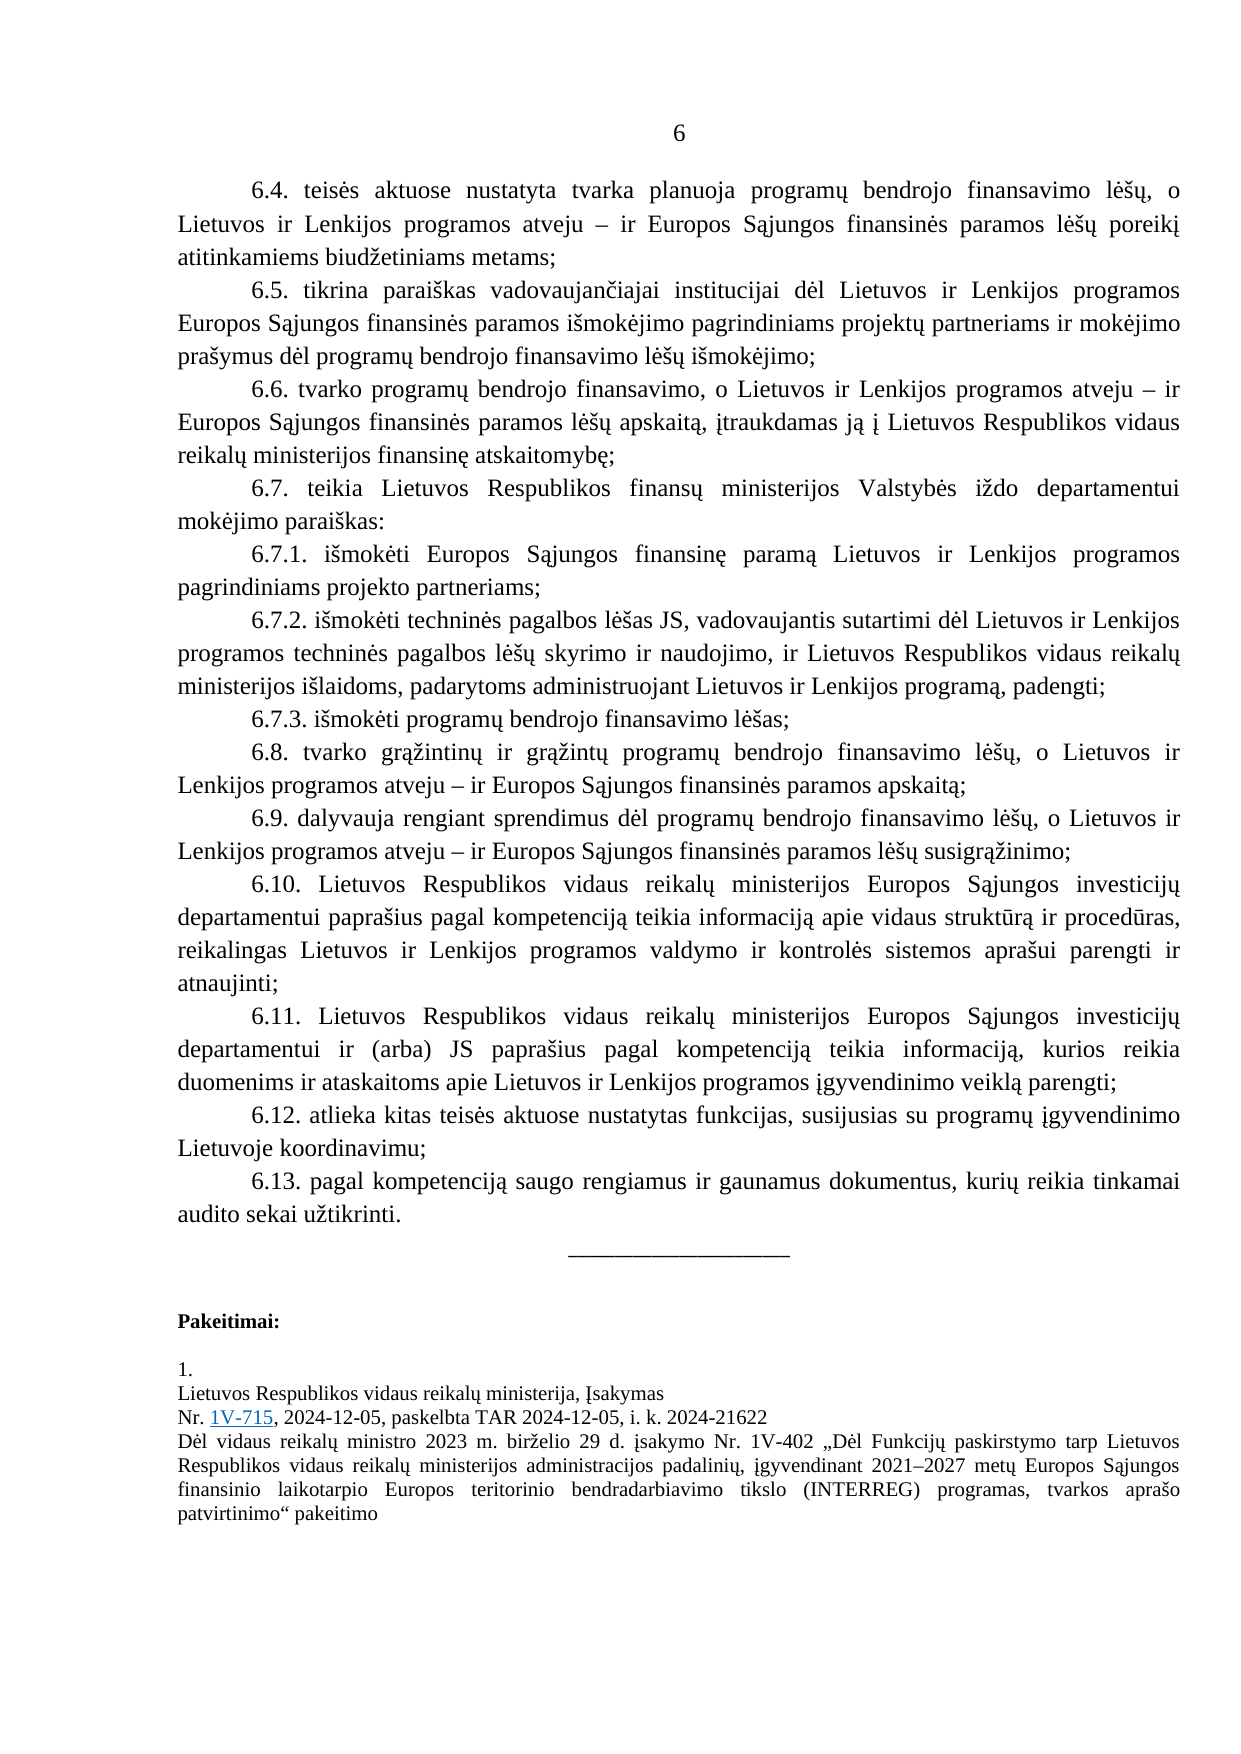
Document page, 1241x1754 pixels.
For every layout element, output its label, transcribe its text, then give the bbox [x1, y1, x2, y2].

text 6.7.1. išmokėti Europos Sąjungos finansinę paramą Lietuvos ir Lenkijos programos pagrindiniams projekto partneriams; [177, 539, 1181, 601]
text 6.10. Lietuvos Respublikos vidaus reikalų ministerijos Europos Sąjungos investicijų departamentui paprašius pagal kompetenciją teikia informaciją apie vidaus struktūrą ir procedūras, reikalingas Lietuvos ir Lenkijos programos valdymo ir kontrolės sistemos aprašui parengti ir atnaujinti; [177, 869, 1181, 997]
text ________________________ [177, 1232, 1181, 1261]
text 6.7.2. išmokėti techninės pagalbos lėšas JS, vadovaujantis sutartimi dėl Lietuvos ir Lenkijos programos techninės pagalbos lėšų skyrimo ir naudojimo, ir Lietuvos Respublikos vidaus reikalų ministerijos išlaidoms, padarytoms administruojant Lietuvos ir Lenkijos programą, padengti; [177, 605, 1181, 700]
text Nr. 1V-715, 2024-12-05, paskelbta TAR 2024-12-05, i. k. 2024-21622 [177, 1405, 1181, 1429]
text 6.11. Lietuvos Respublikos vidaus reikalų ministerijos Europos Sąjungos investicijų departamentui ir (arba) JS paprašius pagal kompetenciją teikia informaciją, kurios reikia duomenims ir ataskaitoms apie Lietuvos ir Lenkijos programos įgyvendinimo veiklą parengti; [177, 1001, 1181, 1096]
text Lietuvos Respublikos vidaus reikalų ministerija, Įsakymas [177, 1381, 1181, 1405]
text 6.6. tvarko programų bendrojo finansavimo, o Lietuvos ir Lenkijos programos atveju – ir Europos Sąjungos finansinės paramos lėšų apskaitą, įtraukdamas ją į Lietuvos Respublikos vidaus reikalų ministerijos finansinę atskaitomybę; [177, 374, 1181, 468]
text 6.7.3. išmokėti programų bendrojo finansavimo lėšas; [177, 704, 1181, 733]
text Pakeitimai: [177, 1309, 1181, 1333]
text Dėl vidaus reikalų ministro 2023 m. birželio 29 d. įsakymo Nr. 1V-402 „Dėl Funkcijų paskirstymo tarp Lietuvos Respublikos vidaus reikalų ministerijos administracijos padalinių, įgyvendinant 2021–2027 metų Europos Sąjungos finansinio laikotarpio Europos teritorinio bendradarbiavimo tikslo (INTERREG) programas, tvarkos aprašo patvirtinimo“ pakeitimo [177, 1429, 1181, 1525]
text 6.9. dalyvauja rengiant sprendimus dėl programų bendrojo finansavimo lėšų, o Lietuvos ir Lenkijos programos atveju – ir Europos Sąjungos finansinės paramos lėšų susigrąžinimo; [177, 803, 1181, 865]
text 6.8. tvarko grąžintinų ir grąžintų programų bendrojo finansavimo lėšų, o Lietuvos ir Lenkijos programos atveju – ir Europos Sąjungos finansinės paramos apskaitą; [177, 737, 1181, 799]
text 6.5. tikrina paraiškas vadovaujančiajai institucijai dėl Lietuvos ir Lenkijos programos Europos Sąjungos finansinės paramos išmokėjimo pagrindiniams projektų partneriams ir mokėjimo prašymus dėl programų bendrojo finansavimo lėšų išmokėjimo; [177, 275, 1181, 369]
text 6.4. teisės aktuose nustatyta tvarka planuoja programų bendrojo finansavimo lėšų, o Lietuvos ir Lenkijos programos atveju – ir Europos Sąjungos finansinės paramos lėšų poreikį atitinkamiems biudžetiniams metams; [177, 176, 1181, 270]
text 6.12. atlieka kitas teisės aktuose nustatytas funkcijas, susijusias su programų įgyvendinimo Lietuvoje koordinavimu; [177, 1100, 1181, 1162]
text 6.13. pagal kompetenciją saugo rengiamus ir gaunamus dokumentus, kurių reikia tinkamai audito sekai užtikrinti. [177, 1166, 1181, 1228]
text 6.7. teikia Lietuvos Respublikos finansų ministerijos Valstybės iždo departamentui mokėjimo paraiškas: [177, 473, 1181, 534]
text 1. [177, 1357, 1181, 1381]
